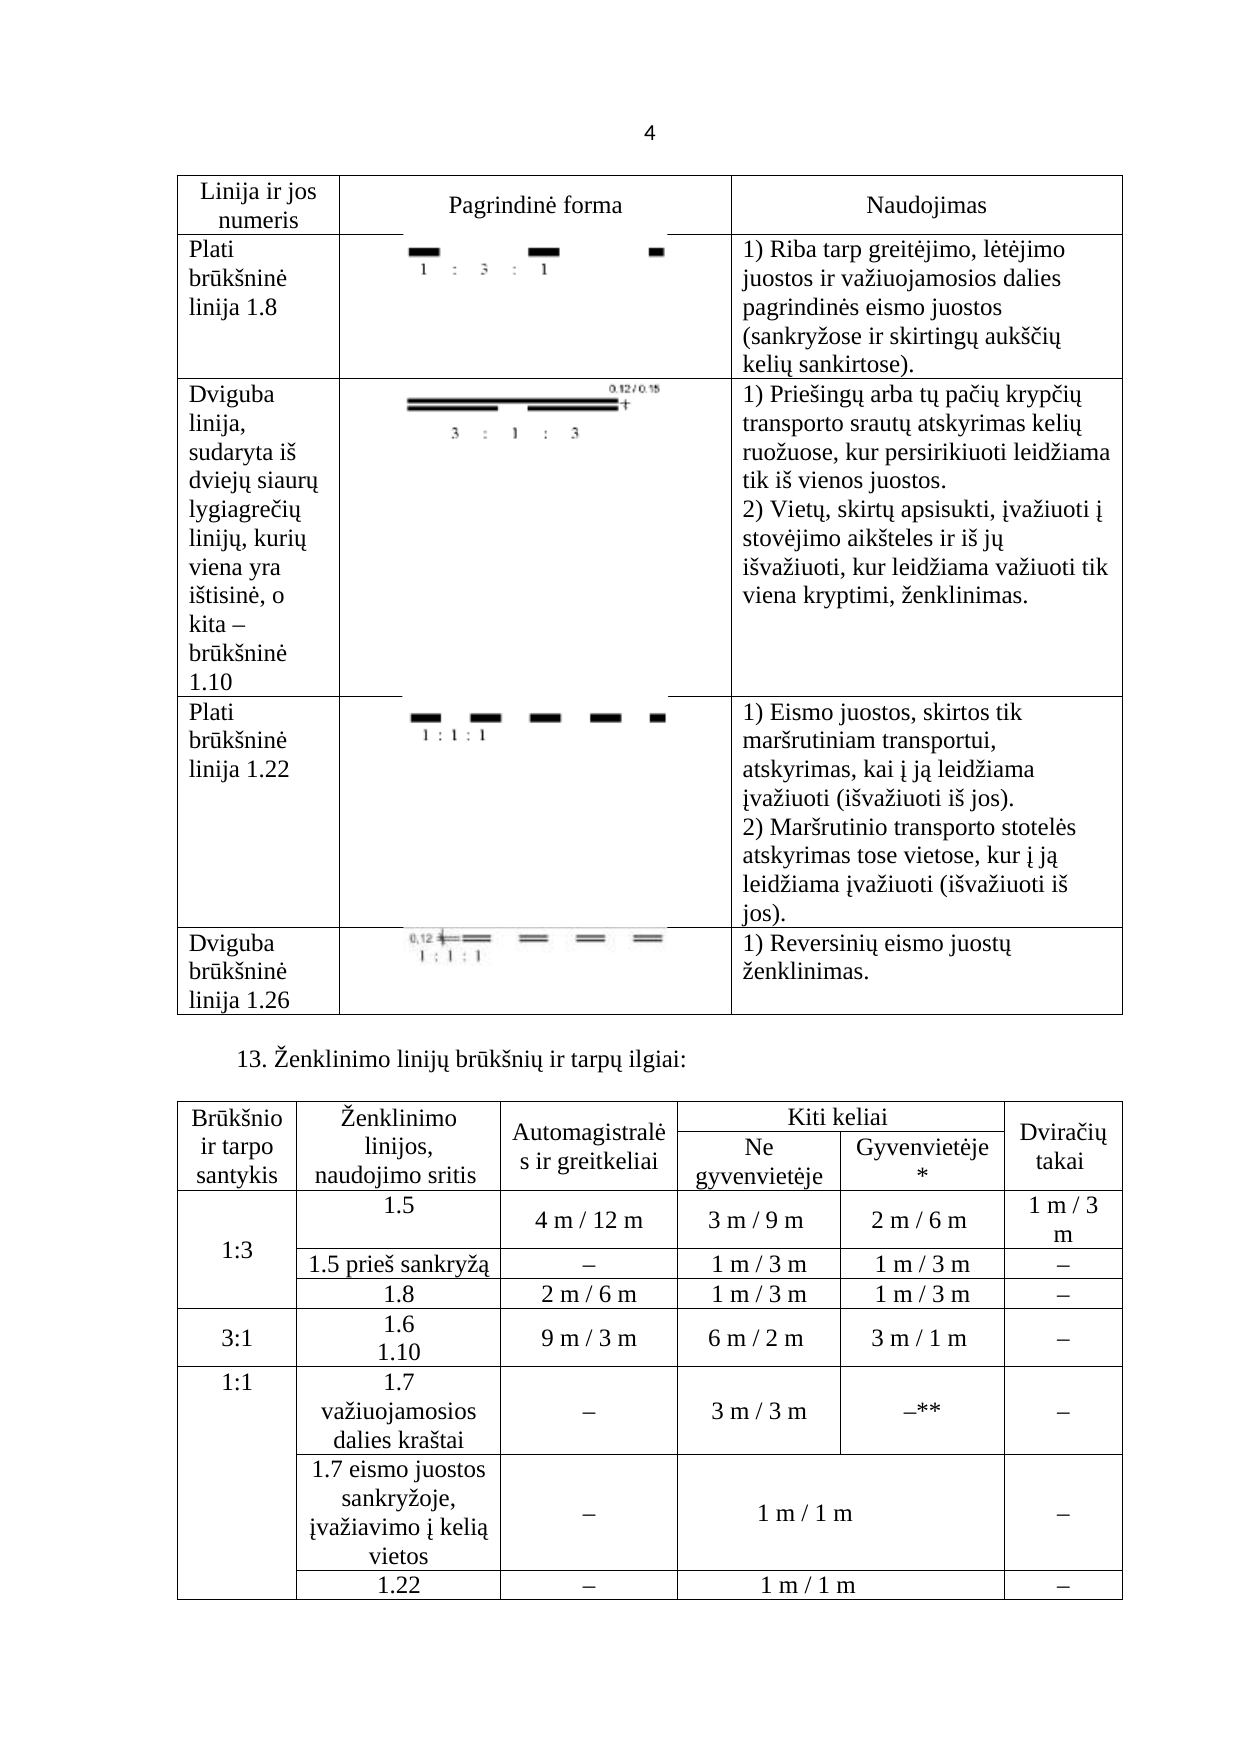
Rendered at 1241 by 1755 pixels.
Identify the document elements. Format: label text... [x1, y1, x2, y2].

table_cell – [1005, 1455, 1122, 1569]
table_cell 1) Riba tarp greitėjimo, lėtėjimo juostos ir važiuojamosios dalies pagrindinės eismo juostos (sankryžose ir skirtingų aukščių kelių sankirtose). [732, 235, 1122, 378]
table_cell Plati brūkšninė linija 1.8 [178, 235, 339, 378]
table_header Linija ir jos numeris [178, 176, 339, 233]
table_cell – [501, 1571, 677, 1599]
table_cell Dviguba linija, sudaryta iš dviejų siaurų lygiagrečių linijų, kurių viena yra ištisinė, o kita – brūkšninė 1.10 [178, 379, 339, 696]
table_cell 1 m / 3 m [841, 1279, 1004, 1308]
table_cell Gyvenvietėje* [841, 1132, 1004, 1189]
table_cell 6 m / 2 m [678, 1309, 840, 1366]
table_cell 1:3 [178, 1191, 296, 1308]
table_cell 3 m / 3 m [678, 1367, 840, 1453]
table_header Automagistralės ir greitkeliai [501, 1102, 677, 1189]
table_cell 1 m / 3 m [1005, 1191, 1122, 1248]
table_cell 3:1 [178, 1309, 296, 1366]
table_cell 9 m / 3 m [501, 1309, 677, 1366]
table_cell 1.5 [297, 1191, 500, 1248]
table_cell (ženklas) [340, 235, 731, 378]
table_cell 1 m / 1 m [678, 1571, 938, 1599]
table_cell 1 m / 3 m [841, 1249, 1004, 1278]
table_cell – [1005, 1279, 1122, 1308]
table_header Kiti keliai [678, 1102, 1004, 1131]
table_cell (ženklas) [340, 379, 731, 696]
table_header Dviračių takai [1005, 1102, 1122, 1189]
table_cell (ženklas) [340, 928, 731, 1014]
table_cell 1) Eismo juostos, skirtos tik maršrutiniam transportui, atskyrimas, kai į ją leidžiama įvažiuoti (išvažiuoti iš jos). 2) Maršrutinio transporto stotelės atskyrimas tose vietose, kur į ją leidžiama įvažiuoti (išvažiuoti iš jos). [732, 697, 1122, 927]
text 13. Ženklinimo linijų brūkšnių ir tarpų ilgiai: [177, 1044, 1122, 1072]
table_cell 1.6 1.10 [297, 1309, 500, 1366]
table_header Naudojimas [732, 176, 1122, 233]
table_cell 1.8 [297, 1279, 500, 1308]
table_cell 1 m / 1 m [678, 1455, 938, 1569]
table_cell Plati brūkšninė linija 1.22 [178, 697, 339, 927]
table_cell 3 m / 1 m [841, 1309, 1004, 1366]
table_cell 1.5 prieš sankryžą [297, 1249, 500, 1278]
table_header Ženklinimo linijos, naudojimo sritis [297, 1102, 500, 1189]
table_cell 1) Priešingų arba tų pačių krypčių transporto srautų atskyrimas kelių ruožuose, kur persirikiuoti leidžiama tik iš vienos juostos. 2) Vietų, skirtų apsisukti, įvažiuoti į stovėjimo aikšteles ir iš jų išvažiuoti, kur leidžiama važiuoti tik viena kryptimi, ženklinimas. [732, 379, 1122, 696]
table_header Brūkšnio ir tarpo santykis [178, 1102, 296, 1189]
table_cell 2 m / 6 m [501, 1279, 677, 1308]
table_cell 1 m / 3 m [678, 1279, 840, 1308]
table_cell [939, 1455, 1004, 1569]
table_cell – [501, 1249, 677, 1278]
table_cell (ženklas) [340, 697, 731, 927]
table_cell – [501, 1367, 677, 1453]
table_cell – [501, 1455, 677, 1569]
table_cell – [1005, 1309, 1122, 1366]
table_cell 1.22 [297, 1571, 500, 1599]
table_cell 3 m / 9 m [678, 1191, 840, 1248]
table_header Pagrindinė forma [340, 176, 731, 233]
table_cell 1) Reversinių eismo juostų ženklinimas. [732, 928, 1122, 1014]
table_cell –** [841, 1367, 1004, 1453]
table_cell 1.7 eismo juostos sankryžoje, įvažiavimo į kelią vietos [297, 1455, 500, 1569]
table_cell [939, 1571, 1004, 1599]
table_cell Dviguba brūkšninė linija 1.26 [178, 928, 339, 1014]
table_cell 1.7 važiuojamosios dalies kraštai [297, 1367, 500, 1453]
table_cell Ne gyvenvietėje [678, 1132, 840, 1189]
table_cell – [1005, 1571, 1122, 1599]
table_cell – [1005, 1367, 1122, 1453]
table_cell – [1005, 1249, 1122, 1278]
table_cell 1:1 [178, 1367, 296, 1599]
table_cell 4 m / 12 m [501, 1191, 677, 1248]
table_cell 1 m / 3 m [678, 1249, 840, 1278]
table_cell 2 m / 6 m [841, 1191, 1004, 1248]
